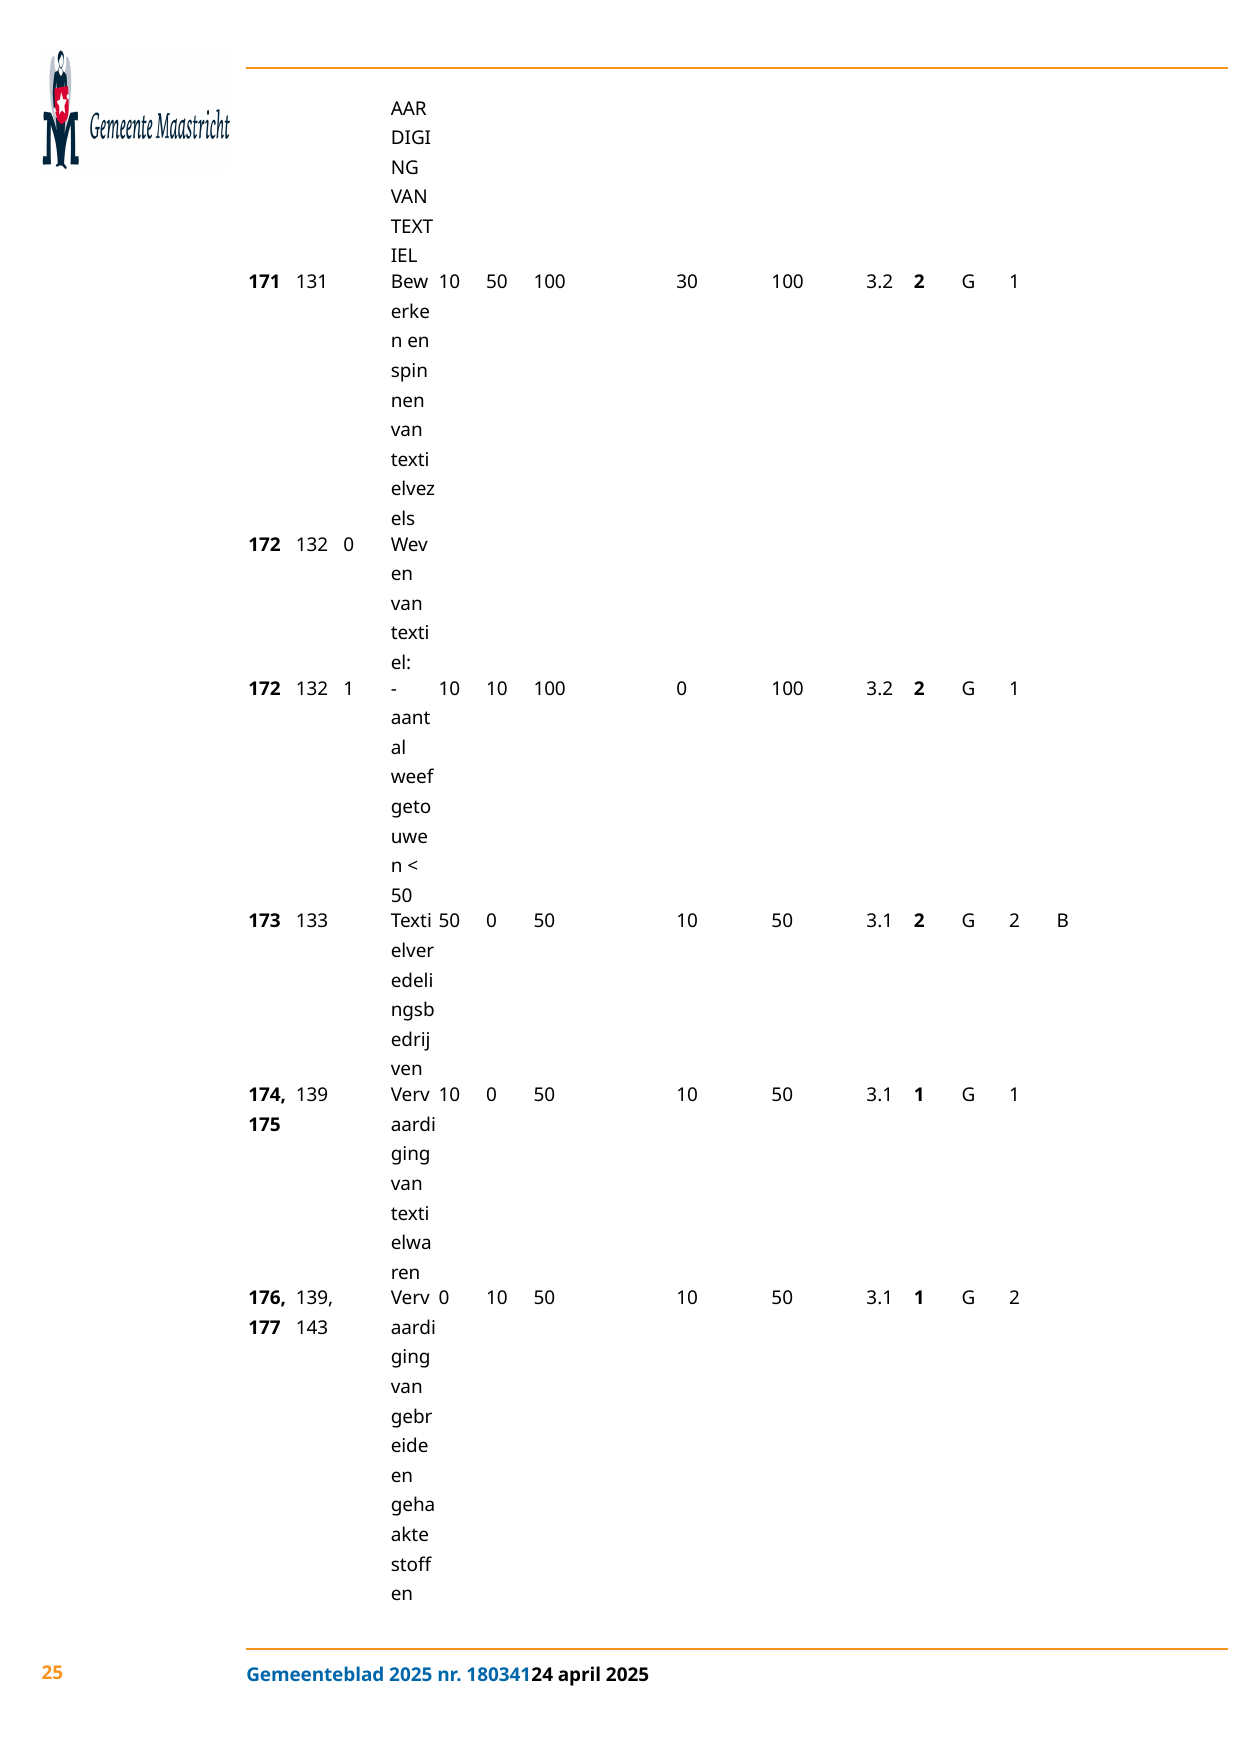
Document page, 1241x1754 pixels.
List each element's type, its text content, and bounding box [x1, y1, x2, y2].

table_cell 10 [676, 1285, 723, 1606]
table_cell [581, 269, 628, 531]
table_cell [581, 1285, 628, 1606]
table_cell 173 [248, 908, 296, 1081]
table_cell [629, 1081, 676, 1284]
table_cell 172 [248, 531, 296, 675]
table_cell [248, 95, 296, 268]
table_cell [819, 269, 866, 531]
table_cell [343, 269, 391, 531]
table_cell [819, 531, 866, 675]
table_cell - aantal weefgetouwen < 50 [391, 675, 438, 908]
table_cell Vervaardiging van textielwaren [391, 1081, 438, 1284]
table_cell [771, 95, 819, 268]
table_cell 50 [771, 908, 819, 1081]
table_cell 3.1 [866, 908, 914, 1081]
table_cell [1104, 1285, 1152, 1606]
table_cell 2 [914, 675, 961, 908]
table_cell [1056, 1081, 1104, 1284]
table_cell [533, 531, 581, 675]
table_cell - [343, 95, 391, 268]
table_cell Textielveredelingsbedrijven [391, 908, 438, 1081]
table_cell [1056, 95, 1104, 268]
table_cell 172 [248, 675, 296, 908]
table_cell [771, 531, 819, 675]
table_cell [581, 95, 628, 268]
table_cell [1104, 908, 1152, 1081]
table_cell Vervaardiging van gebreide en gehaakte stoffen [391, 1285, 438, 1606]
table_cell [343, 1285, 391, 1606]
table_cell [819, 908, 866, 1081]
table_cell [1056, 1285, 1104, 1606]
table_cell [581, 908, 628, 1081]
table_cell [1104, 95, 1152, 268]
table_cell 10 [676, 908, 723, 1081]
table_cell [486, 95, 533, 268]
table_cell 10 [438, 269, 486, 531]
table_cell 10 [486, 675, 533, 908]
table_cell 3.2 [866, 675, 914, 908]
table_cell [866, 531, 914, 675]
table_cell [629, 95, 676, 268]
table_cell G [961, 1285, 1009, 1606]
table_cell [1009, 95, 1056, 268]
table_cell [629, 1285, 676, 1606]
table_cell [724, 1285, 771, 1606]
table_cell [343, 1081, 391, 1284]
table_cell 174, 175 [248, 1081, 296, 1284]
table_cell Weven van textiel: [391, 531, 438, 675]
table_cell 176, 177 [248, 1285, 296, 1606]
table_cell [676, 531, 723, 675]
table_cell 2 [1009, 908, 1056, 1081]
table_cell [1104, 1081, 1152, 1284]
table_cell 1 [1009, 675, 1056, 908]
table_cell [486, 531, 533, 675]
table_cell G [961, 1081, 1009, 1284]
table_cell 3.1 [866, 1285, 914, 1606]
table_cell 171 [248, 269, 296, 531]
table_cell 2 [1009, 1285, 1056, 1606]
table_cell 10 [438, 675, 486, 908]
table_cell [724, 531, 771, 675]
table_cell 10 [676, 1081, 723, 1284]
table_cell [629, 531, 676, 675]
table_cell 50 [533, 1285, 581, 1606]
table_cell 100 [533, 675, 581, 908]
table_cell [629, 908, 676, 1081]
table_cell 1 [343, 675, 391, 908]
table_cell [438, 95, 486, 268]
table_cell 2 [914, 908, 961, 1081]
table_cell 131 [296, 269, 343, 531]
table_cell [819, 1285, 866, 1606]
table_cell 139 [296, 1081, 343, 1284]
table_cell [581, 1081, 628, 1284]
table_cell [343, 908, 391, 1081]
table_cell Bewerken en spinnen van textielvezels [391, 269, 438, 531]
table_cell 1 [914, 1081, 961, 1284]
table_cell [629, 675, 676, 908]
table_cell 3.2 [866, 269, 914, 531]
table_cell [961, 531, 1009, 675]
table_cell 100 [771, 675, 819, 908]
table_cell [1056, 531, 1104, 675]
table_cell [819, 1081, 866, 1284]
table_cell [581, 675, 628, 908]
table_cell 50 [771, 1081, 819, 1284]
table_cell G [961, 675, 1009, 908]
table_cell [533, 95, 581, 268]
table_cell 50 [438, 908, 486, 1081]
table_cell [724, 908, 771, 1081]
table_cell 1 [1009, 269, 1056, 531]
table_cell 50 [486, 269, 533, 531]
table_cell 2 [914, 269, 961, 531]
table_cell [1056, 675, 1104, 908]
table_cell [1104, 675, 1152, 908]
table_cell 139, 143 [296, 1285, 343, 1606]
table_cell [1104, 269, 1152, 531]
table_cell 10 [438, 1081, 486, 1284]
table_cell [629, 269, 676, 531]
table_cell [724, 269, 771, 531]
table_cell [1104, 531, 1152, 675]
table_cell [819, 675, 866, 908]
table_cell 10 [486, 1285, 533, 1606]
picture [41, 47, 231, 172]
table_cell [914, 95, 961, 268]
table_cell 100 [533, 269, 581, 531]
table_cell 100 [771, 269, 819, 531]
table_cell [819, 95, 866, 268]
table_cell 133 [296, 908, 343, 1081]
table_cell 132 [296, 675, 343, 908]
table_cell 50 [533, 1081, 581, 1284]
table_cell 0 [676, 675, 723, 908]
table_cell G [961, 908, 1009, 1081]
table_cell 1 [1009, 1081, 1056, 1284]
table_cell 3.1 [866, 1081, 914, 1284]
table_cell G [961, 269, 1009, 531]
table_cell [676, 95, 723, 268]
table_cell 132 [296, 531, 343, 675]
table_cell 1 [914, 1285, 961, 1606]
table_cell [438, 531, 486, 675]
table_cell 0 [486, 908, 533, 1081]
table_cell [724, 675, 771, 908]
table_cell [1009, 531, 1056, 675]
table_cell [866, 95, 914, 268]
table_cell 50 [533, 908, 581, 1081]
table_cell 0 [343, 531, 391, 675]
table_cell [724, 1081, 771, 1284]
table_cell AARDIGING VAN TEXTIEL [391, 95, 438, 268]
table_cell 0 [438, 1285, 486, 1606]
table_cell B [1056, 908, 1104, 1081]
table_cell [296, 95, 343, 268]
table_cell 50 [771, 1285, 819, 1606]
table_cell [581, 531, 628, 675]
table_cell [724, 95, 771, 268]
table_cell 0 [486, 1081, 533, 1284]
table_cell [914, 531, 961, 675]
table_cell [961, 95, 1009, 268]
table_cell [1056, 269, 1104, 531]
table_cell 30 [676, 269, 723, 531]
